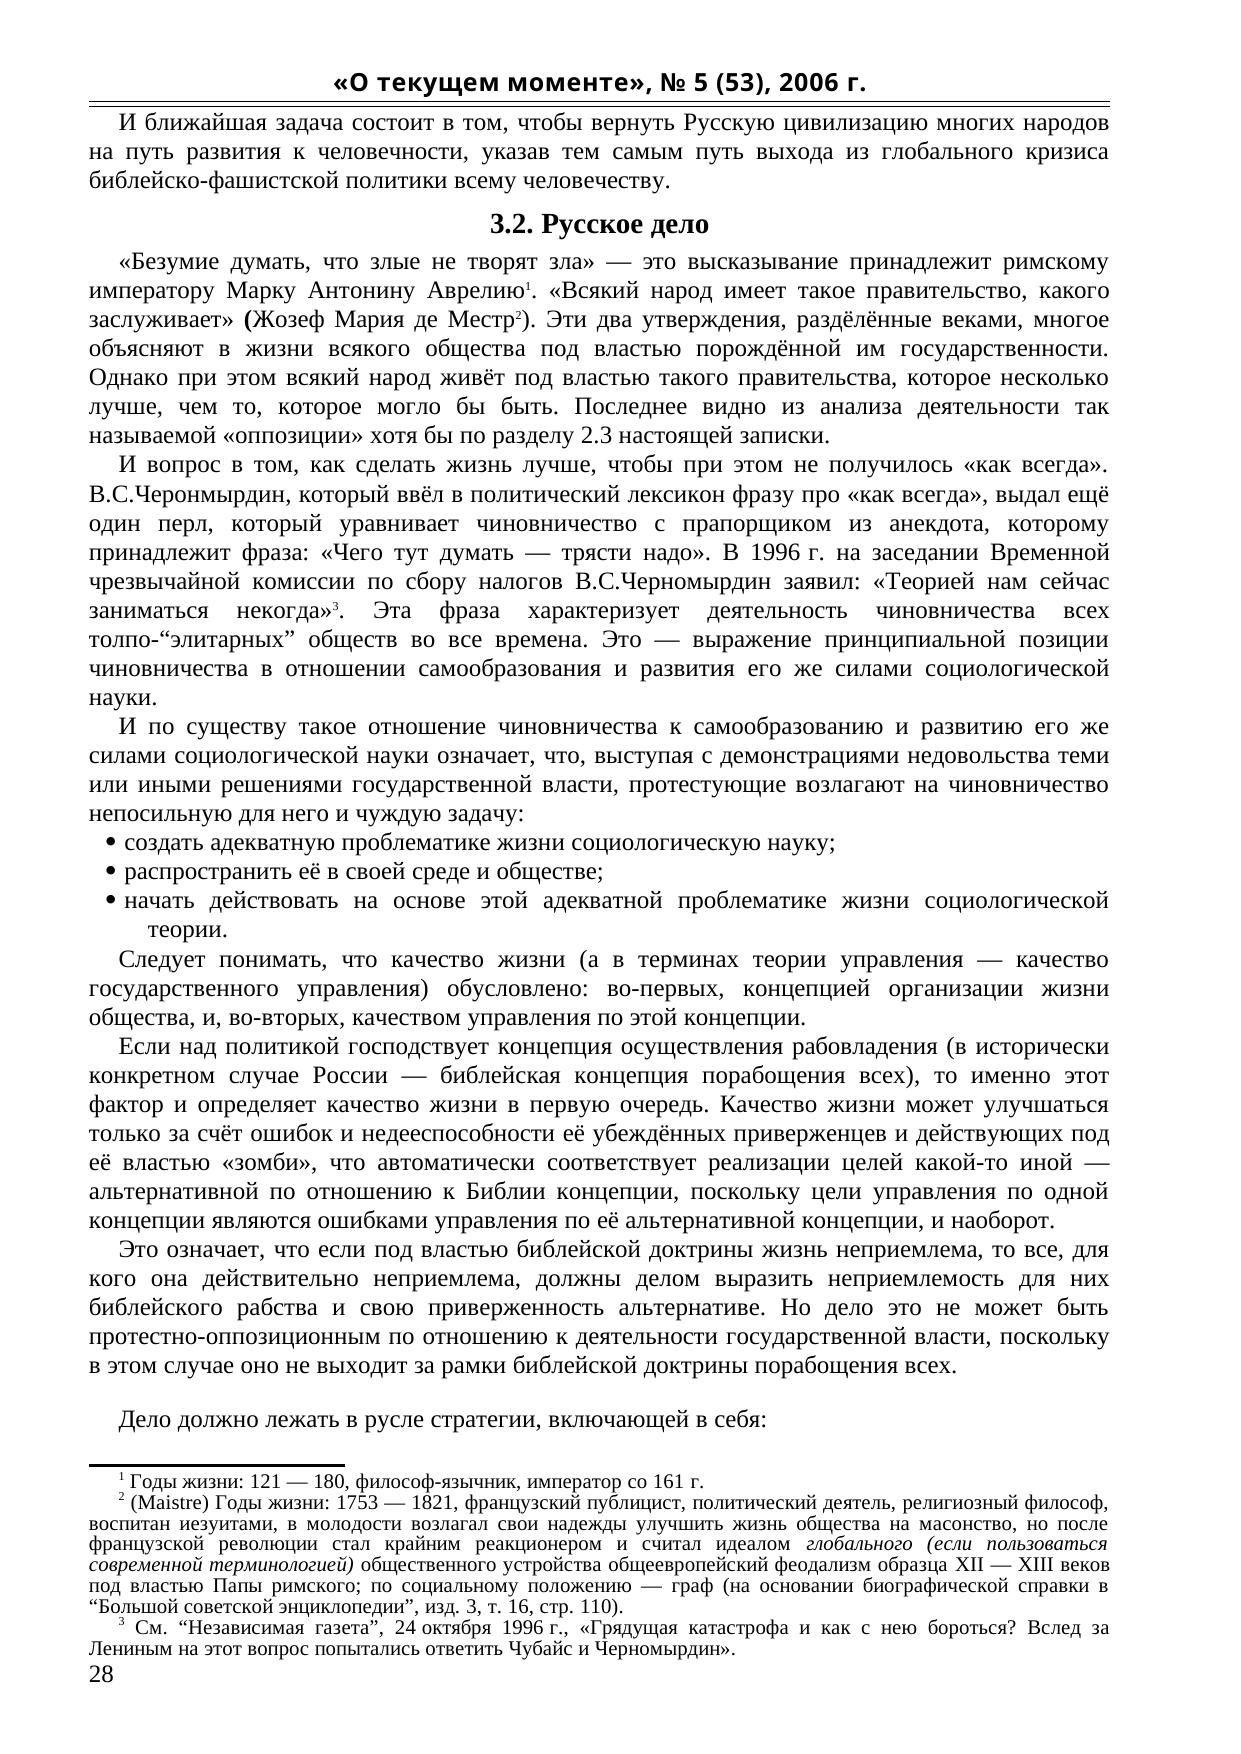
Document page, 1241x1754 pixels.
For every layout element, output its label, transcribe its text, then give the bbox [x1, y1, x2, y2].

text Это означает, что если под властью библейской доктрины жизнь неприемлема, то все, для кого она действительно неприемлема, должны делом выразить неприемлемость для них библейского рабства и свою приверженность альтернативе. Но дело это не может быть протестно-оппозиционным по отношению к деятельности государственной власти, поскольку в этом случае оно не выходит за рамки библейской доктрины порабощения всех. [89, 1234, 1110, 1379]
list начать действовать на основе этой адекватной проблематике жизни социологической теории. [106, 885, 1110, 943]
list создать адекватную проблематике жизни социологическую науку; [106, 827, 1110, 856]
text И вопрос в том, как сделать жизнь лучше, чтобы при этом не получилось «как всегда». В.С.Черонмырдин, который ввёл в политический лексикон фразу про «как всегда», выдал ещё один перл, который уравнивает чиновничество с прапорщиком из анекдота, которому принадлежит фраза: «Чего тут думать — трясти надо». В 1996 г. на заседании Временной чрезвычайной комиссии по сбору налогов В.С.Черномырдин заявил: «Теорией нам сейчас заниматься некогда». Эта фраза характеризует деятельность чиновничества всех толпо-“элитарных” обществ во все времена. Это — выражение принципиальной позиции чиновничества в отношении самообразования и развития его же силами социологической науки. [89, 449, 1110, 711]
list распространить её в своей среде и обществе; [106, 856, 1110, 885]
text «Безумие думать, что злые не творят зла» — это высказывание принадлежит римскому императору Марку Антонину Аврелию. «Всякий народ имеет такое правительство, какого заслуживает» (Жозеф Мария де Местр). Эти два утверждения, раздёлённые веками, многое объясняют в жизни всякого общества под властью порождённой им государственности. Однако при этом всякий народ живёт под властью такого правительства, которое несколько лучше, чем то, которое могло бы быть. Последнее видно из анализа деятельности так называемой «оппозиции» хотя бы по разделу 2.3 настоящей записки. [89, 246, 1110, 449]
text И ближайшая задача состоит в том, чтобы вернуть Русскую цивилизацию многих народов на путь развития к человечности, указав тем самым путь выхода из глобального кризиса библейско-фашистской политики всему человечеству. [89, 107, 1110, 194]
text И по существу такое отношение чиновничества к самообразованию и развитию его же силами социологической науки означает, что, выступая с демонстрациями недовольства теми или иными решениями государственной власти, протестующие возлагают на чиновничество непосильную для него и чуждую задачу: [89, 711, 1110, 827]
text (Maistre) Годы жизни: 1753 — 1821, французский публицист, политический деятель, религиозный философ, воспитан иезуитами, в молодости возлагал свои надежды улучшить жизнь общества на масонство, но после французской революции стал крайним реакционером и считал идеалом глобального (если пользоваться современной терминологией) общественного устройства общеевропейский феодализм образца XII — XIII веков под властью Папы римского; по социальному положению — граф (на основании биографической справки в “Большой советской энциклопедии”, изд. 3, т. 16, стр. 110). [89, 1492, 1110, 1617]
text Следует понимать, что качество жизни (а в терминах теории управления — качество государственного управления) обусловлено: во-первых, концепцией организации жизни общества, и, во-вторых, качеством управления по этой концепции. [89, 943, 1110, 1031]
subtitle 3.2. Русское дело [89, 206, 1110, 240]
text Годы жизни: 121 — 180, философ-язычник, император со 161 г. [89, 1472, 1110, 1492]
text См. “Независимая газета”, 24 октября 1996 г., «Грядущая катастрофа и как с нею бороться? Вслед за Лениным на этот вопрос попытались ответить Чубайс и Черномырдин». [89, 1617, 1110, 1659]
text Если над политикой господствует концепция осуществления рабовладения (в исторически конкретном случае России — библейская концепция порабощения всех), то именно этот фактор и определяет качество жизни в первую очередь. Качество жизни может улучшаться только за счёт ошибок и недееспособности её убеждённых приверженцев и действующих под её властью «зомби», что автоматически соответствует реализации целей какой-то иной — альтернативной по отношению к Библии концепции, поскольку цели управления по одной концепции являются ошибками управления по её альтернативной концепции, и наоборот. [89, 1031, 1110, 1234]
text Дело должно лежать в русле стратегии, включающей в себя: [89, 1404, 1110, 1433]
